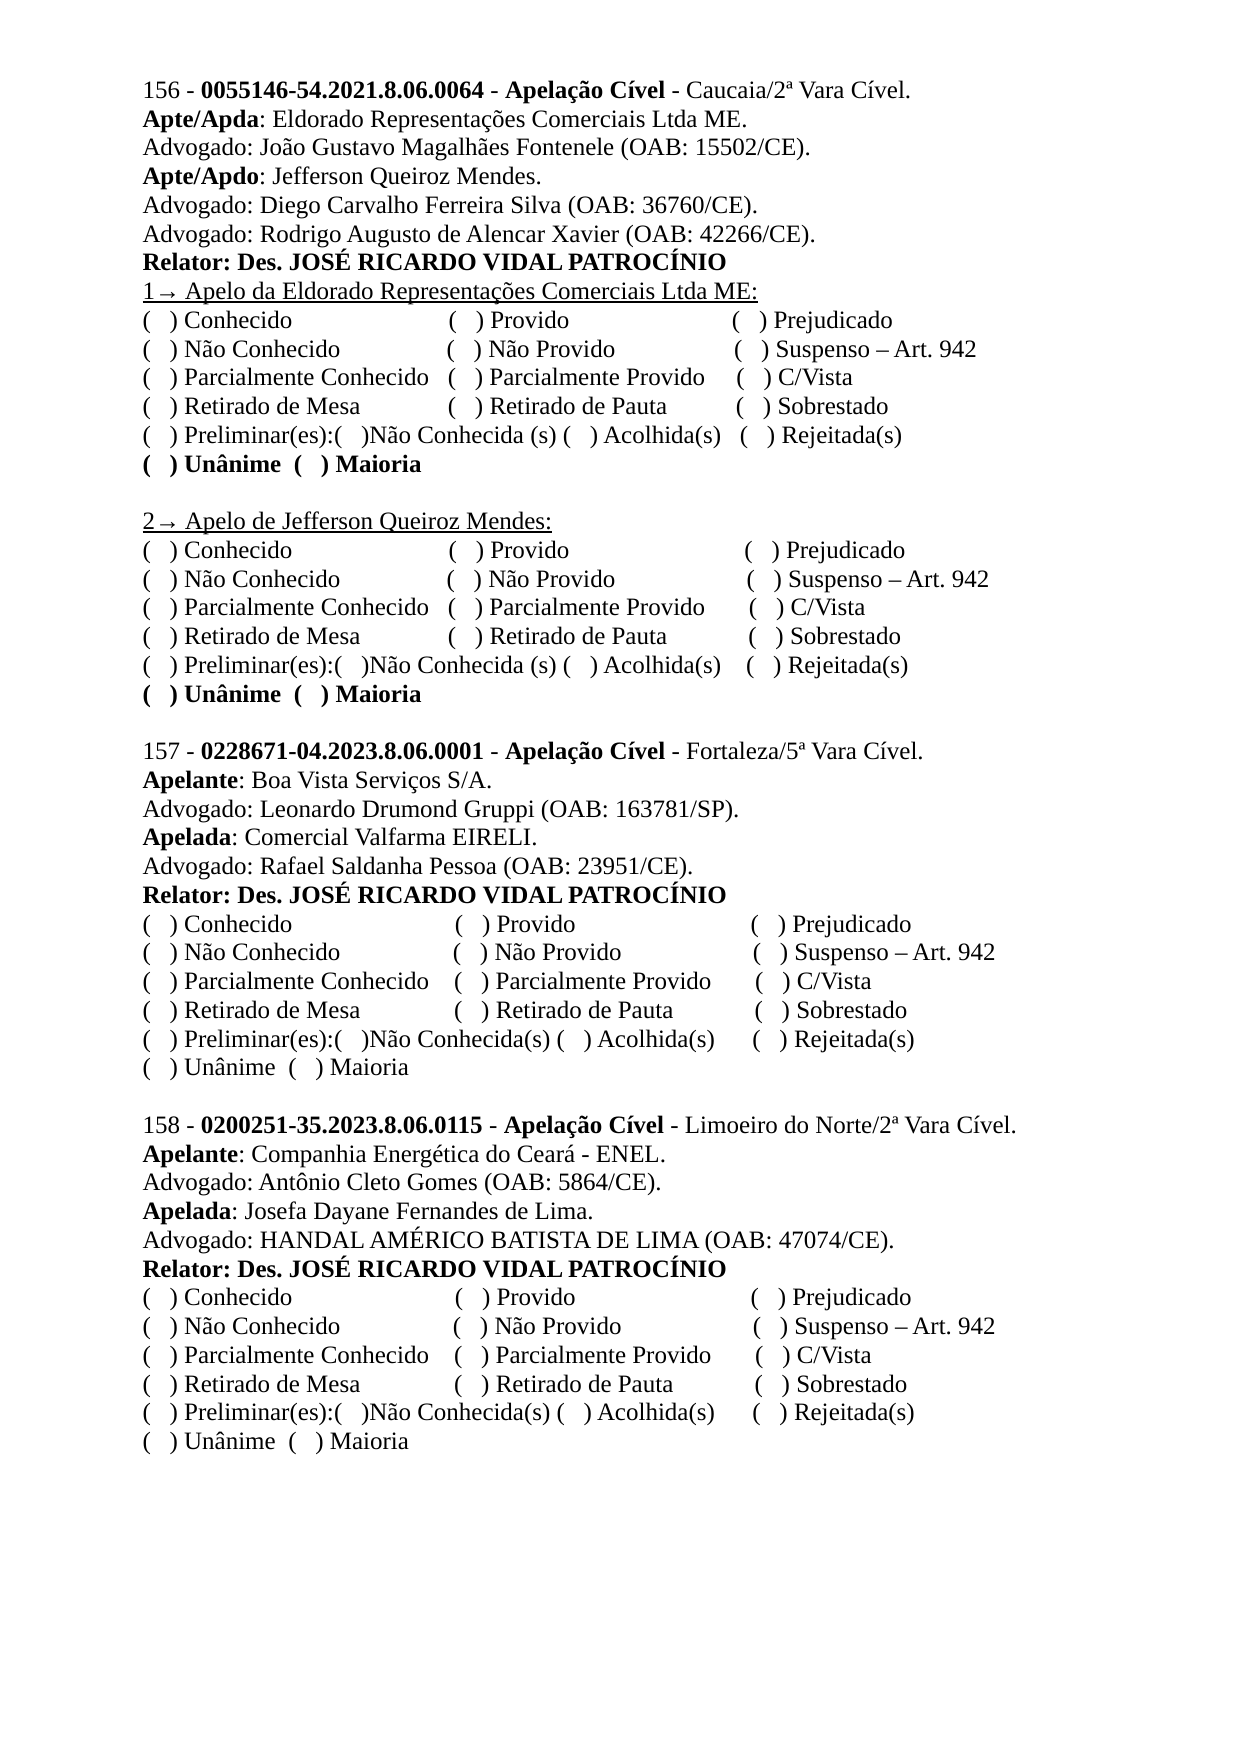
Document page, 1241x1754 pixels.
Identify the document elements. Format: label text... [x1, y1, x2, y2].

text Advogado: Leonardo Drumond Gruppi (OAB: 163781/SP). [142, 794, 1141, 822]
text 156 - 0055146-54.2021.8.06.0064 - Apelação Cível - Caucaia/2ª Vara Cível. [142, 75, 1141, 104]
text Relator: Des. JOSÉ RICARDO VIDAL PATROCÍNIO [142, 1254, 1141, 1282]
text ( ) Preliminar(es):( )Não Conhecida (s) ( ) Acolhida(s) ( ) Rejeitada(s) [142, 650, 1158, 679]
text ( ) Retirado de Mesa ( ) Retirado de Pauta ( ) Sobrestado [142, 1369, 1158, 1397]
text ( ) Conhecido ( ) Provido ( ) Prejudicado [142, 1282, 1141, 1311]
text ( ) Preliminar(es):( )Não Conhecida (s) ( ) Acolhida(s) ( ) Rejeitada(s) [142, 420, 1158, 449]
text ( ) Preliminar(es):( )Não Conhecida(s) ( ) Acolhida(s) ( ) Rejeitada(s) [142, 1397, 1158, 1426]
text Advogado: Rafael Saldanha Pessoa (OAB: 23951/CE). [142, 851, 1141, 880]
text ( ) Não Conhecido ( ) Não Provido ( ) Suspenso – Art. 942 [142, 564, 1158, 592]
text ( ) Unânime ( ) Maioria [142, 449, 1158, 477]
text 2→ Apelo de Jefferson Queiroz Mendes: [142, 506, 1141, 535]
text ( ) Retirado de Mesa ( ) Retirado de Pauta ( ) Sobrestado [142, 621, 1158, 650]
text Advogado: Rodrigo Augusto de Alencar Xavier (OAB: 42266/CE). [142, 219, 1141, 247]
text ( ) Parcialmente Conhecido ( ) Parcialmente Provido ( ) C/Vista [142, 966, 1158, 995]
text ( ) Conhecido ( ) Provido ( ) Prejudicado [142, 535, 1141, 564]
text Apelada: Josefa Dayane Fernandes de Lima. [142, 1196, 1141, 1225]
text ( ) Retirado de Mesa ( ) Retirado de Pauta ( ) Sobrestado [142, 995, 1158, 1024]
text Advogado: Diego Carvalho Ferreira Silva (OAB: 36760/CE). [142, 190, 1141, 219]
text ( ) Parcialmente Conhecido ( ) Parcialmente Provido ( ) C/Vista [142, 592, 1158, 621]
text 1→ Apelo da Eldorado Representações Comerciais Ltda ME: [142, 276, 1141, 305]
text ( ) Não Conhecido ( ) Não Provido ( ) Suspenso – Art. 942 [142, 334, 1158, 362]
text Advogado: João Gustavo Magalhães Fontenele (OAB: 15502/CE). [142, 132, 1141, 161]
text ( ) Conhecido ( ) Provido ( ) Prejudicado [142, 305, 1141, 334]
text ( ) Retirado de Mesa ( ) Retirado de Pauta ( ) Sobrestado [142, 391, 1158, 420]
text ( ) Conhecido ( ) Provido ( ) Prejudicado [142, 909, 1141, 937]
text Relator: Des. JOSÉ RICARDO VIDAL PATROCÍNIO [142, 247, 1141, 276]
text 157 - 0228671-04.2023.8.06.0001 - Apelação Cível - Fortaleza/5ª Vara Cível. [142, 736, 1141, 765]
text Apelada: Comercial Valfarma EIRELI. [142, 822, 1141, 851]
text Advogado: HANDAL AMÉRICO BATISTA DE LIMA (OAB: 47074/CE). [142, 1225, 1141, 1254]
text ( ) Não Conhecido ( ) Não Provido ( ) Suspenso – Art. 942 [142, 937, 1158, 966]
text Relator: Des. JOSÉ RICARDO VIDAL PATROCÍNIO [142, 880, 1141, 909]
text Apelante: Boa Vista Serviços S/A. [142, 765, 1141, 794]
text ( ) Unânime ( ) Maioria [142, 679, 1158, 707]
text Advogado: Antônio Cleto Gomes (OAB: 5864/CE). [142, 1167, 1141, 1196]
text Apte/Apda: Eldorado Representações Comerciais Ltda ME. [142, 104, 1141, 132]
text Apelante: Companhia Energética do Ceará - ENEL. [142, 1139, 1141, 1167]
text ( ) Preliminar(es):( )Não Conhecida(s) ( ) Acolhida(s) ( ) Rejeitada(s) [142, 1024, 1158, 1052]
text ( ) Unânime ( ) Maioria [142, 1426, 1158, 1455]
text Apte/Apdo: Jefferson Queiroz Mendes. [142, 161, 1141, 190]
text ( ) Parcialmente Conhecido ( ) Parcialmente Provido ( ) C/Vista [142, 1340, 1158, 1369]
text ( ) Não Conhecido ( ) Não Provido ( ) Suspenso – Art. 942 [142, 1311, 1158, 1340]
text ( ) Unânime ( ) Maioria [142, 1052, 1158, 1081]
text 158 - 0200251-35.2023.8.06.0115 - Apelação Cível - Limoeiro do Norte/2ª Vara Cível. [142, 1110, 1141, 1139]
text ( ) Parcialmente Conhecido ( ) Parcialmente Provido ( ) C/Vista [142, 362, 1158, 391]
